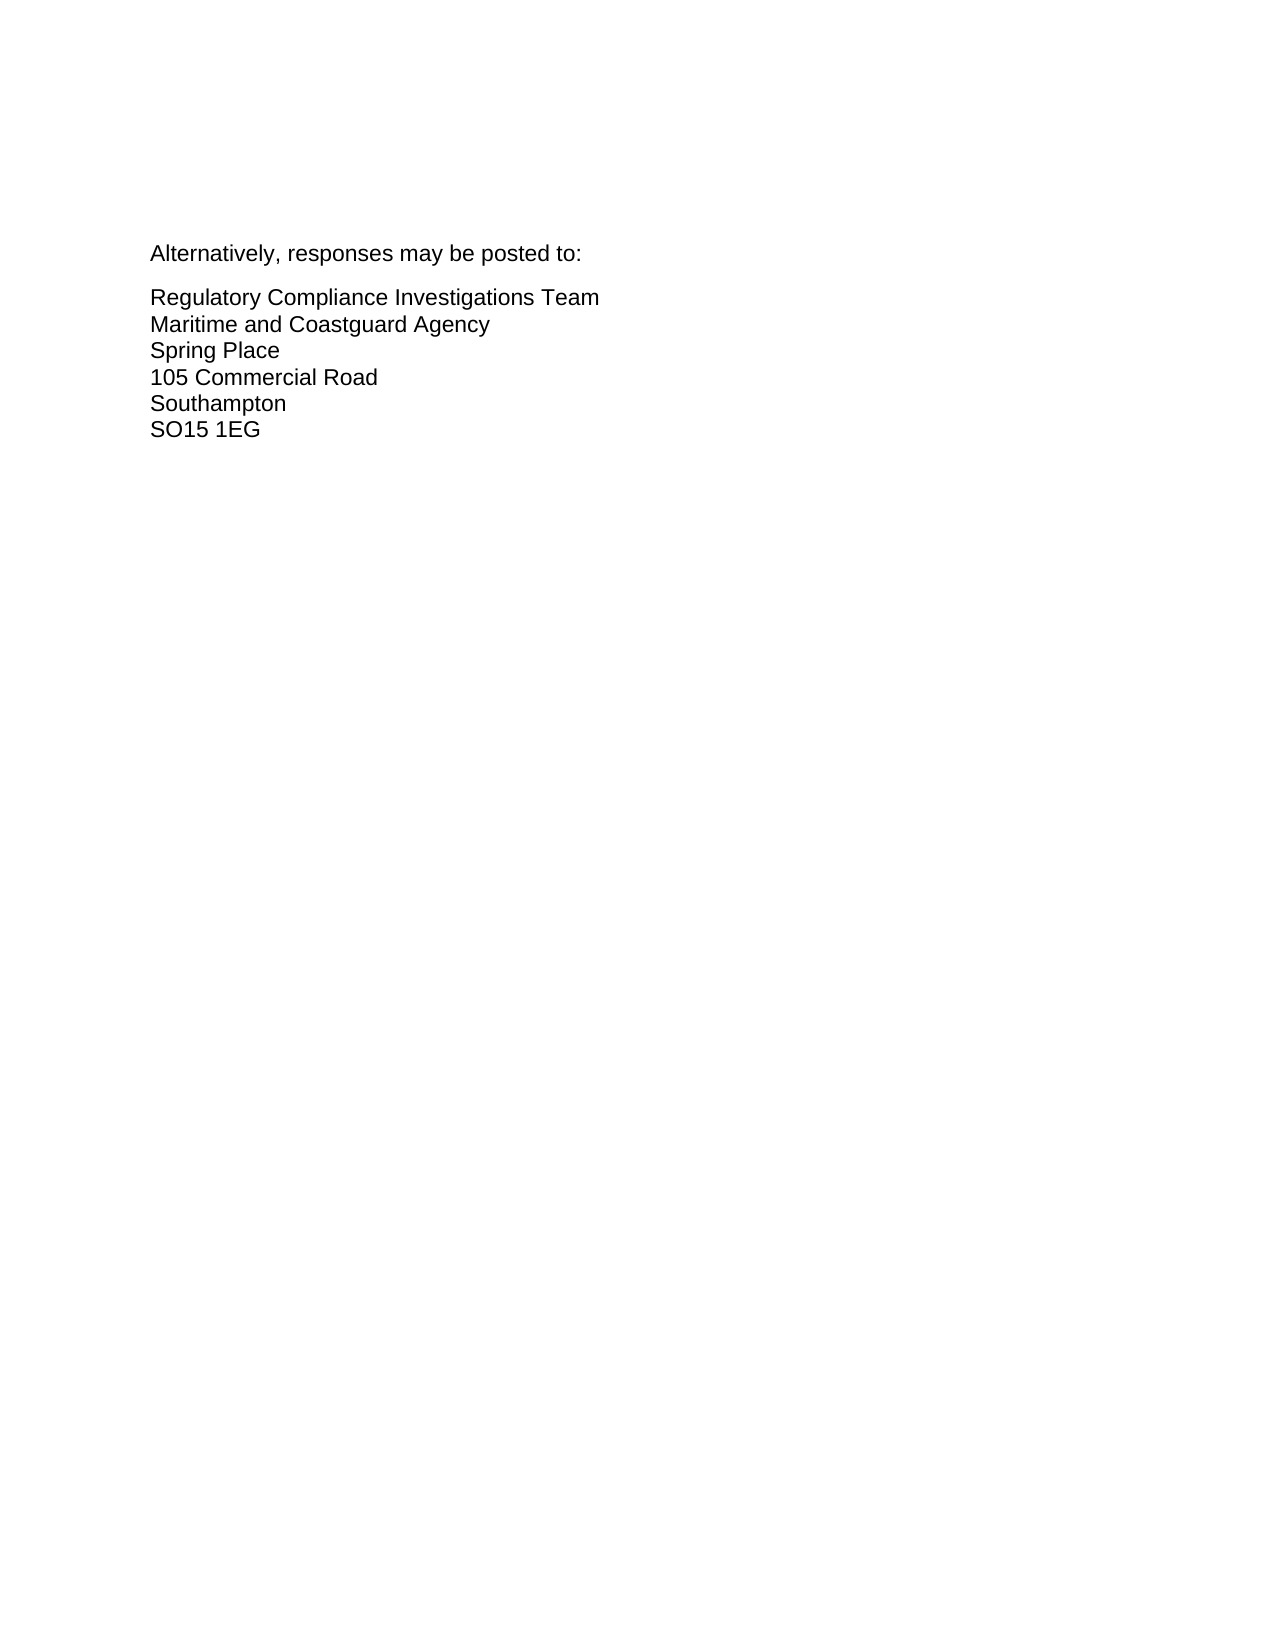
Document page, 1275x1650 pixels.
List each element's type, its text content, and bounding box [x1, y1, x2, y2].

text Maritime and Coastguard Agency [150, 311, 1125, 337]
text SO15 1EG [150, 416, 1125, 442]
text Alternatively, responses may be posted to: [150, 239, 1125, 266]
text 105 Commercial Road [150, 363, 1125, 390]
text Spring Place [150, 337, 1125, 363]
text Southampton [150, 390, 1125, 416]
text Regulatory Compliance Investigations Team [150, 284, 1125, 311]
